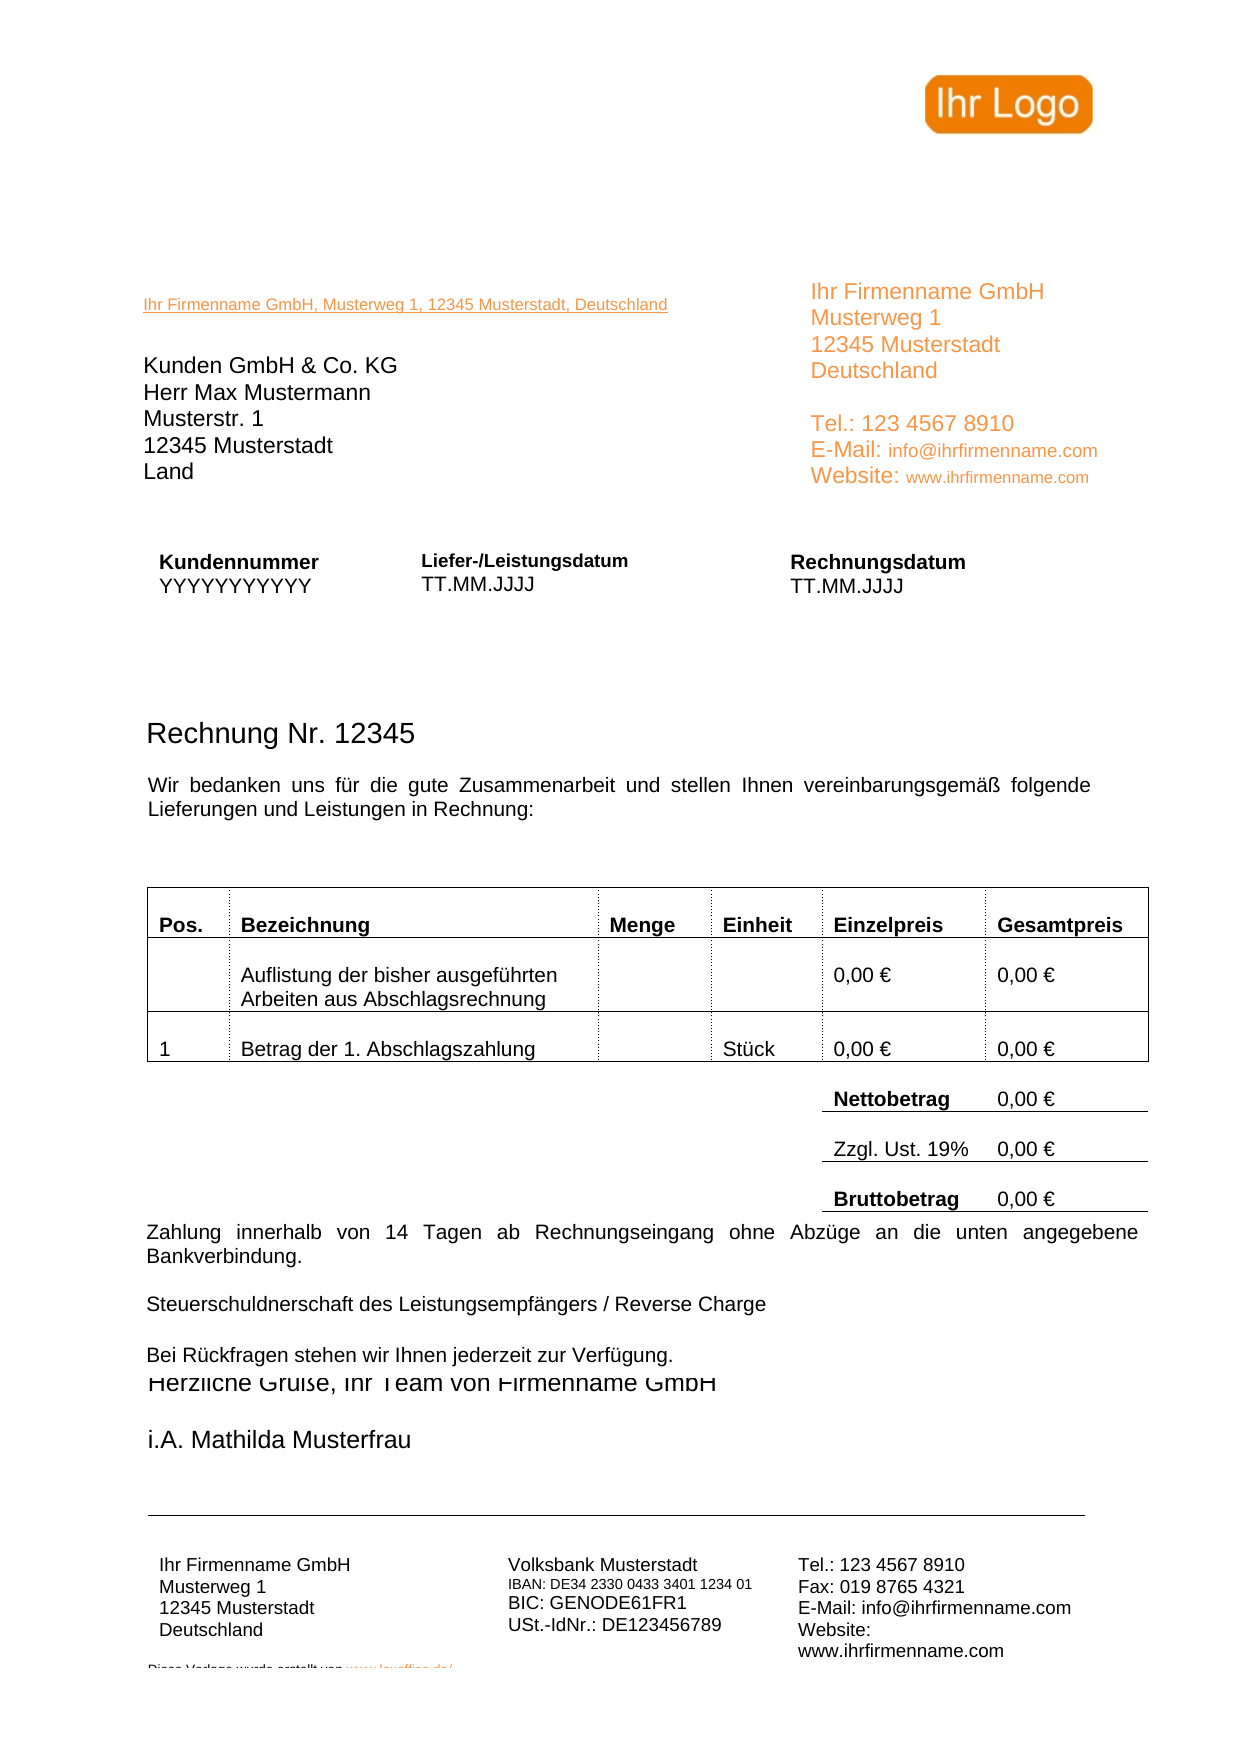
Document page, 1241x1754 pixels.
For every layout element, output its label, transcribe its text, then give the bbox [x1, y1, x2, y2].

text 12345 Musterstadt [810, 331, 1105, 357]
text Kunden GmbH & Co. KG [143, 352, 672, 379]
text 12345 Musterstadt [143, 432, 672, 458]
text Abschlagsrechnung 1 [148, 707, 1093, 736]
table_cell Nettobetrag [822, 1062, 986, 1111]
text Ihr Firmenname GmbH, Musterweg 1, 12345 Musterstadt, Deutschland [143, 295, 672, 314]
text Wir bedanken uns für die gute Zusammenarbeit und stellen Ihnen vereinbarungsgemäß folgende Lieferungen und Leistungen in Rechnung: [148, 773, 1093, 821]
text Herzliche Grüße, Ihr Team von Firmenname GmbH [148, 1378, 1093, 1396]
table_cell [148, 1161, 229, 1211]
text Musterweg 1 [810, 304, 1105, 331]
table_cell [148, 1062, 229, 1111]
text Herr Max Mustermann [143, 379, 672, 405]
table_header Einheit [711, 888, 822, 937]
table_cell [229, 1111, 598, 1161]
table_cell [598, 1161, 711, 1211]
table_cell 0,00 € [986, 1012, 1148, 1061]
table_header Gesamtpreis [986, 888, 1148, 937]
table_cell 0,00 € [986, 938, 1148, 1011]
table_cell [148, 938, 229, 1011]
text Tel.: 123 4567 8910 [810, 409, 1105, 436]
table_cell [711, 1161, 822, 1211]
table_cell [229, 1161, 598, 1211]
table_header [661, 550, 749, 625]
table_cell Bruttobetrag [822, 1162, 986, 1211]
table_header Kundennummer YYYYYYYYYYY [148, 550, 410, 625]
table_cell 1 [148, 1012, 229, 1061]
table_cell [711, 938, 822, 1011]
text Steuerschuldnerschaft des Leistungsempfängers / Reverse Charge [146, 1292, 1140, 1316]
table_cell [598, 1062, 711, 1111]
text E-Mail: info@ihrfirmenname.com [810, 436, 1105, 462]
text Rechnung Nr. 12345 [146, 716, 651, 749]
table_header [1104, 550, 1133, 625]
text Deutschland [810, 357, 1105, 383]
text Musterstr. 1 [143, 405, 672, 432]
text i.A. Mathilda Musterfrau [148, 1425, 1093, 1454]
table_cell 0,00 € [822, 1012, 986, 1061]
table_cell [229, 1062, 598, 1111]
table_cell [598, 1012, 711, 1061]
table_cell 0,00 € [822, 938, 986, 1011]
text Land [143, 458, 672, 483]
table_cell Stück [711, 1012, 822, 1061]
text Zahlung innerhalb von 14 Tagen ab Rechnungseingang ohne Abzüge an die unten angegebene Bankverbindung. [146, 1220, 1140, 1268]
table_header Einzelpreis [822, 888, 986, 937]
table_header Bezeichnung [229, 888, 598, 937]
table_cell 0,00 € [986, 1162, 1148, 1211]
table_cell [598, 938, 711, 1011]
table_cell Zzgl. Ust. 19% [822, 1112, 986, 1161]
table_cell Auflistung der bisher ausgeführten Arbeiten aus Abschlagsrechnung [229, 938, 598, 1011]
table_cell Betrag der 1. Abschlagszahlung [229, 1012, 598, 1061]
text Ihr Firmenname GmbH [810, 278, 1105, 304]
table_header [750, 550, 779, 625]
table_cell [148, 1111, 229, 1161]
text Bei Rückfragen stehen wir Ihnen jederzeit zur Verfügung. [146, 1342, 1140, 1366]
table_header Pos. [148, 888, 229, 937]
table_header Liefer-/Leistungsdatum TT.MM.JJJJ [410, 550, 661, 625]
table_header Rechnungsdatum TT.MM.JJJJ [779, 550, 1104, 625]
table_header Menge [598, 888, 711, 937]
table_cell [598, 1111, 711, 1161]
table_cell 0,00 € [986, 1112, 1148, 1161]
table_cell 0,00 € [986, 1062, 1148, 1111]
text Website: www.ihrfirmenname.com [810, 462, 1105, 488]
table_cell [711, 1062, 822, 1111]
table_cell [711, 1111, 822, 1161]
